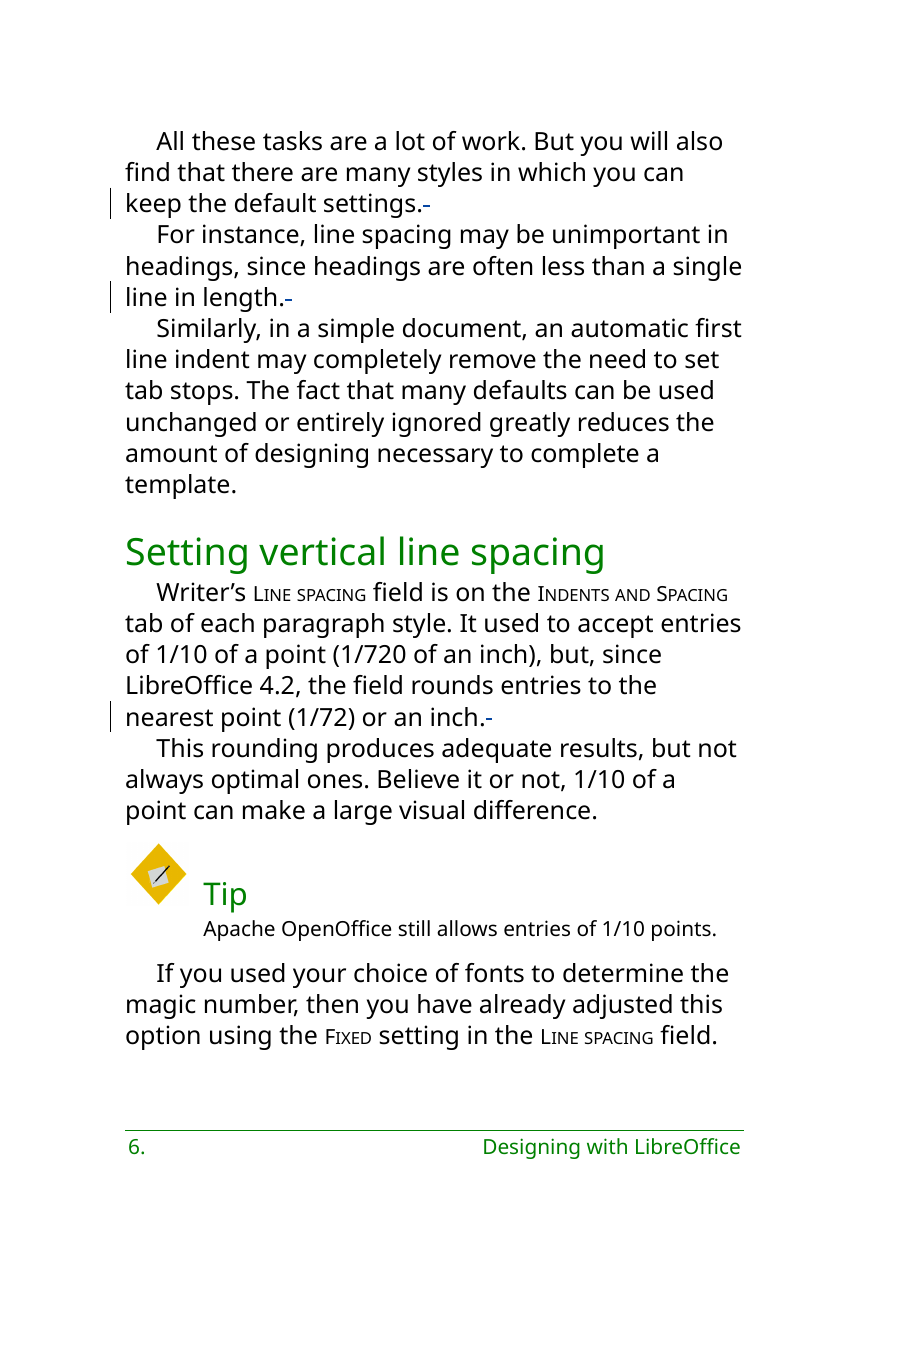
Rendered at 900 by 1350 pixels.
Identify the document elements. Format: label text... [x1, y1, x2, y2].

text Apache OpenOffice still allows entries of 1/10 points. [203, 914, 744, 941]
list Tip [125, 842, 744, 914]
picture [126, 842, 189, 906]
text If you used your choice of fonts to determine the magic number, then you have already adjusted this option using the Fixed setting in the Line spacing field. [125, 957, 744, 1051]
subtitle Setting vertical line spacing [125, 525, 744, 576]
text All these tasks are a lot of work. But you will also find that there are many styles in which you can keep the default settings. [125, 125, 744, 219]
text Similarly, in a simple document, an automatic first line indent may completely remove the need to set tab stops. The fact that many defaults can be used unchanged or entirely ignored greatly reduces the amount of designing necessary to complete a template. [125, 312, 744, 500]
text For instance, line spacing may be unimportant in headings, since headings are often less than a single line in length. [125, 219, 744, 312]
text This rounding produces adequate results, but not always optimal ones. Believe it or not, 1/10 of a point can make a large visual difference. [125, 732, 744, 826]
text Writer’s Line spacing field is on the Indents and Spacing tab of each paragraph style. It used to accept entries of 1/10 of a point (1/720 of an inch), but, since LibreOffice 4.2, the field rounds entries to the nearest point (1/72) or an inch. [125, 576, 744, 732]
